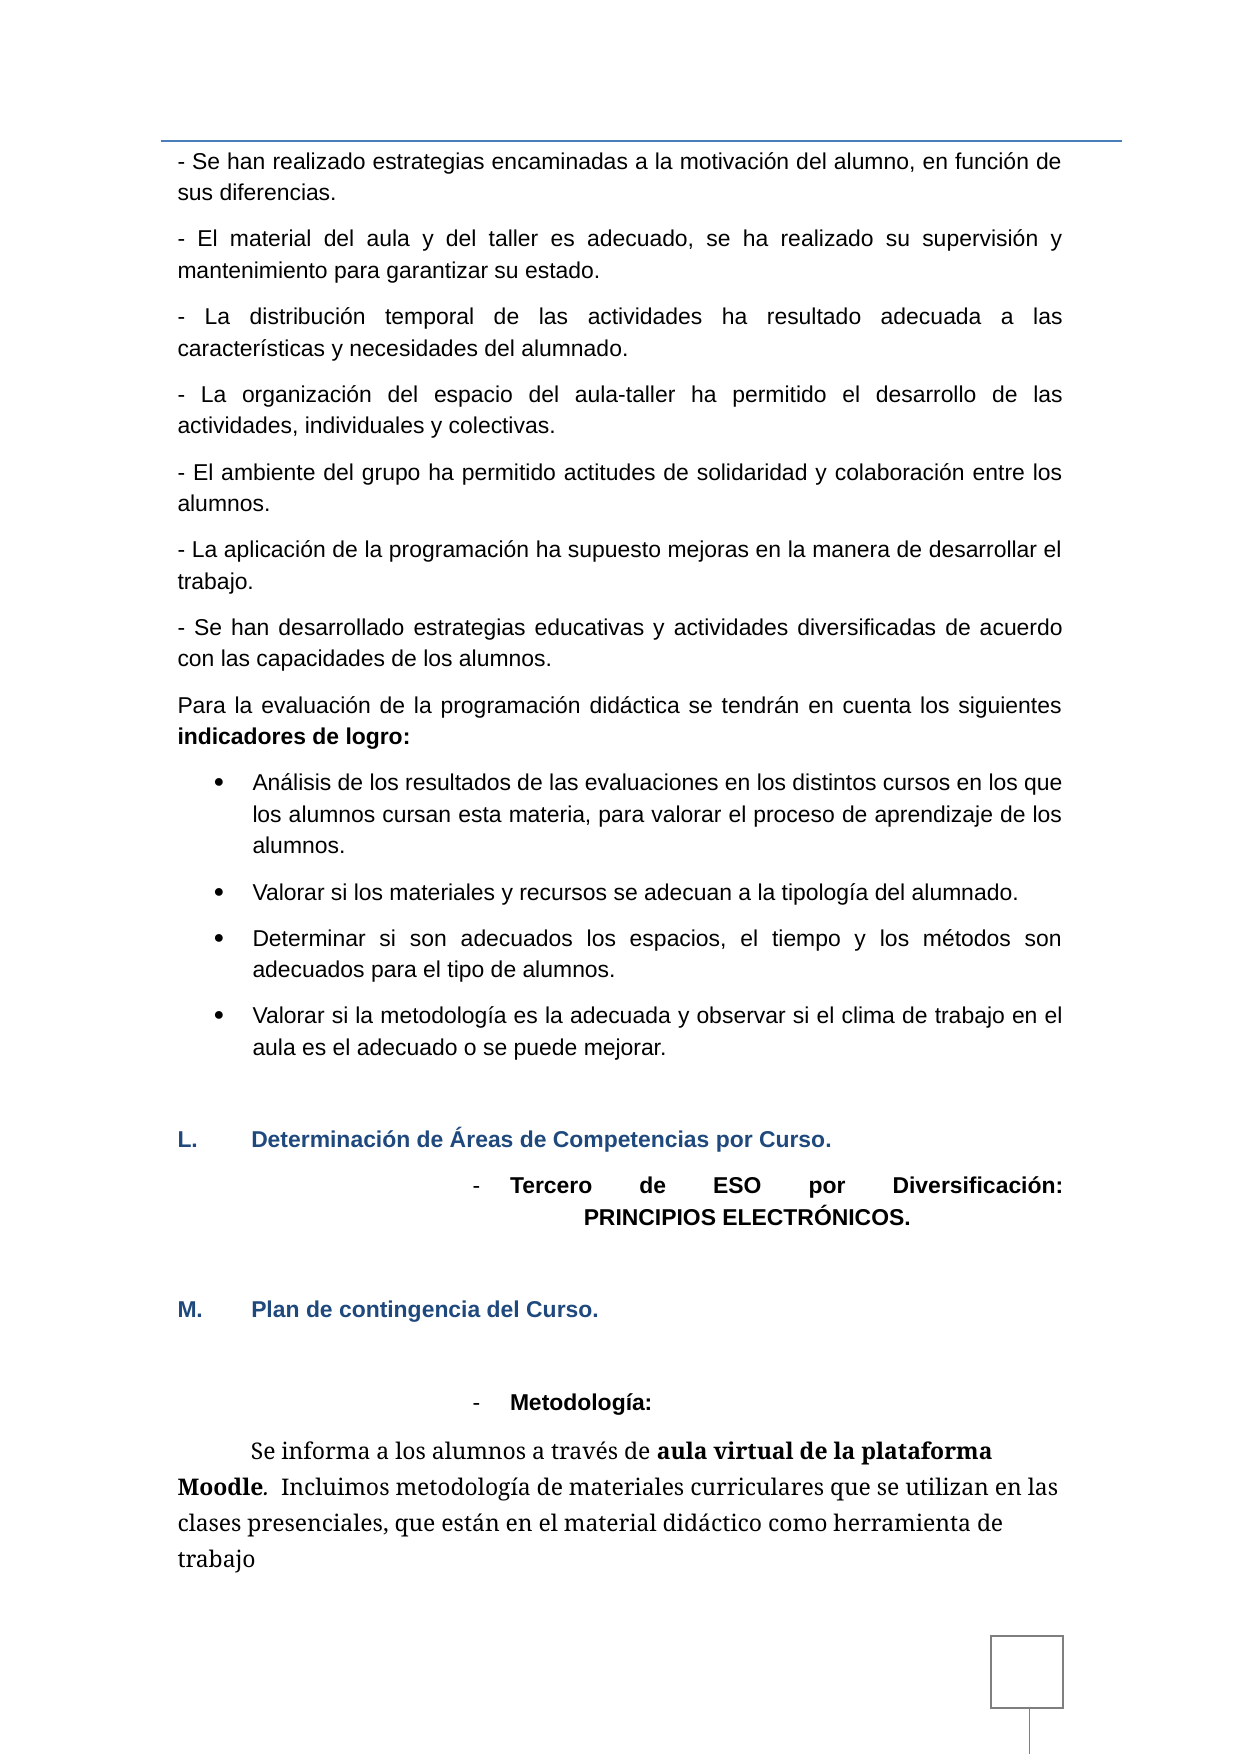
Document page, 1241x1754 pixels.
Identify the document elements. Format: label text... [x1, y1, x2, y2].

text - La distribución temporal de las actividades ha resultado adecuada a las características y necesidades del alumnado. [177, 303, 1063, 361]
list Valorar si los materiales y recursos se adecuan a la tipología del alumnado. [215, 878, 1063, 905]
text Se informa a los alumnos a través de aula virtual de la plataforma Moodle. Incluimos metodología de materiales curriculares que se utilizan en las clases presenciales, que están en el material didáctico como herramienta de trabajo [177, 1435, 1063, 1574]
text - La organización del espacio del aula-taller ha permitido el desarrollo de las actividades, individuales y colectivas. [177, 381, 1063, 439]
text - El ambiente del grupo ha permitido actitudes de solidaridad y colaboración entre los alumnos. [177, 458, 1063, 516]
text - Se han realizado estrategias encaminadas a la motivación del alumno, en función de sus diferencias. [177, 148, 1063, 206]
text - Se han desarrollado estrategias educativas y actividades diversificadas de acuerdo con las capacidades de los alumnos. [177, 614, 1063, 672]
list Determinar si son adecuados los espacios, el tiempo y los métodos son adecuados para el tipo de alumnos. [215, 925, 1063, 983]
text - La aplicación de la programación ha supuesto mejoras en la manera de desarrollar el trabajo. [177, 536, 1063, 594]
list Valorar si la metodología es la adecuada y observar si el clima de trabajo en el aula es el adecuado o se puede mejorar. [215, 1002, 1063, 1060]
list Análisis de los resultados de las evaluaciones en los distintos cursos en los que los alumnos cursan esta materia, para valorar el proceso de aprendizaje de los alumnos. [215, 769, 1063, 859]
text Para la evaluación de la programación didáctica se tendrán en cuenta los siguientes indicadores de logro: [177, 692, 1063, 749]
list Metodología: [472, 1388, 1063, 1415]
text - El material del aula y del taller es adecuado, se ha realizado su supervisión y mantenimiento para garantizar su estado. [177, 225, 1063, 283]
text L. Determinación de Áreas de Competencias por Curso. [177, 1126, 1063, 1153]
list Tercero de ESO por Diversificación: PRINCIPIOS ELECTRÓNICOS. [472, 1172, 1063, 1230]
text M. Plan de contingencia del Curso. [177, 1296, 1063, 1323]
